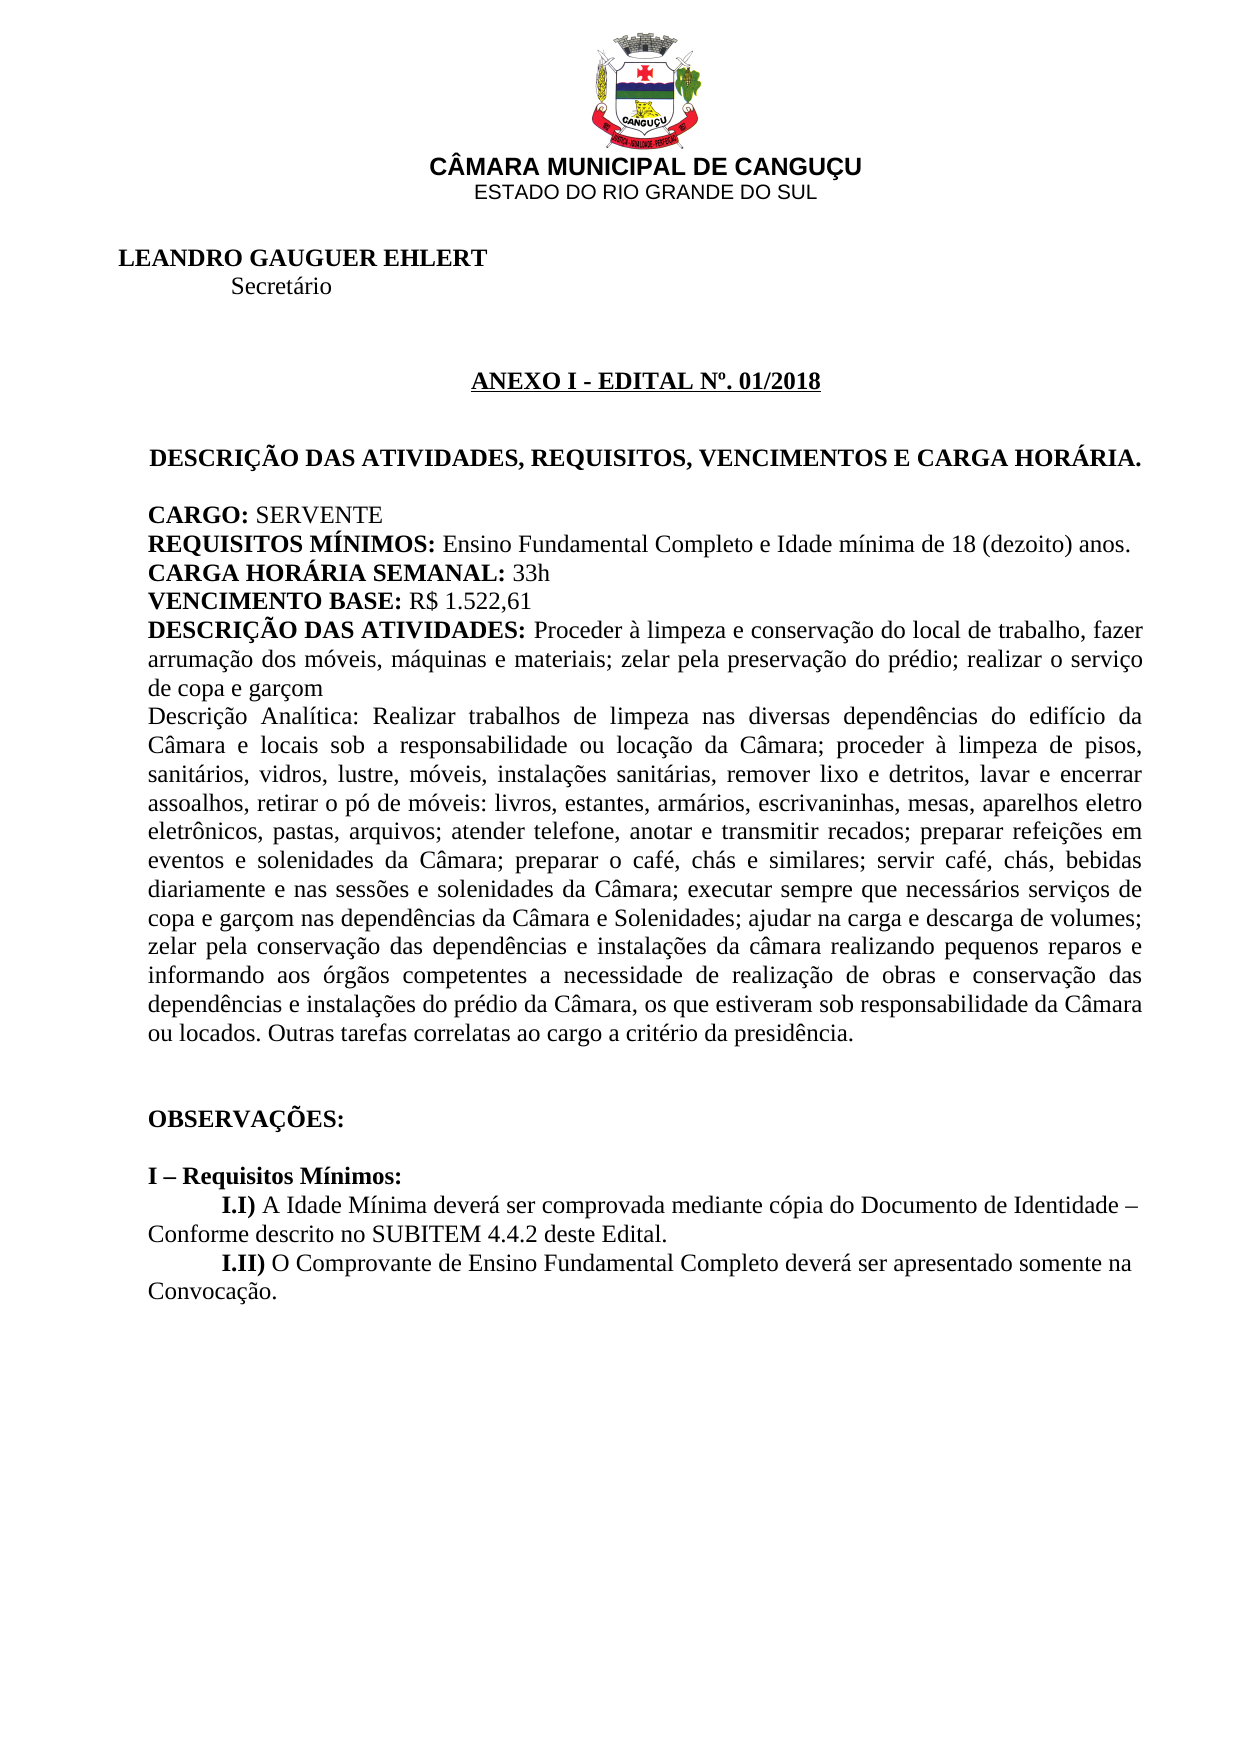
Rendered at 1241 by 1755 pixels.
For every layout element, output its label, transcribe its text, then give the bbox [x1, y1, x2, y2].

text CARGA HORÁRIA SEMANAL: 33h [148, 558, 1144, 586]
text Secretário [118, 271, 1144, 300]
text I – Requisitos Mínimos: [148, 1161, 1144, 1190]
text DESCRIÇÃO DAS ATIVIDADES: Proceder à limpeza e conservação do local de trabalho, fazer arrumação dos móveis, máquinas e materiais; zelar pela preservação do prédio; realizar o serviço de copa e garçom [148, 615, 1144, 701]
text I.I) A Idade Mínima deverá ser comprovada mediante cópia do Documento de Identidade – Conforme descrito no SUBITEM 4.4.2 deste Edital. [148, 1190, 1144, 1248]
text CARGO: SERVENTE [148, 500, 1144, 529]
text OBSERVAÇÕES: [148, 1104, 1144, 1133]
text I.II) O Comprovante de Ensino Fundamental Completo deverá ser apresentado somente na Convocação. [148, 1248, 1144, 1305]
text DESCRIÇÃO DAS ATIVIDADES, REQUISITOS, VENCIMENTOS E CARGA HORÁRIA. [148, 443, 1144, 471]
text VENCIMENTO BASE: R$ 1.522,61 [148, 586, 1144, 615]
text ANEXO I - EDITAL Nº. 01/2018 [148, 366, 1144, 394]
text Descrição Analítica: Realizar trabalhos de limpeza nas diversas dependências do edifício da Câmara e locais sob a responsabilidade ou locação da Câmara; proceder à limpeza de pisos, sanitários, vidros, lustre, móveis, instalações sanitárias, remover lixo e detritos, lavar e encerrar assoalhos, retirar o pó de móveis: livros, estantes, armários, escrivaninhas, mesas, aparelhos eletro eletrônicos, pastas, arquivos; atender telefone, anotar e transmitir recados; preparar refeições em eventos e solenidades da Câmara; preparar o café, chás e similares; servir café, chás, bebidas diariamente e nas sessões e solenidades da Câmara; executar sempre que necessários serviços de copa e garçom nas dependências da Câmara e Solenidades; ajudar na carga e descarga de volumes; zelar pela conservação das dependências e instalações da câmara realizando pequenos reparos e informando aos órgãos competentes a necessidade de realização de obras e conservação das dependências e instalações do prédio da Câmara, os que estiveram sob responsabilidade da Câmara ou locados. Outras tarefas correlatas ao cargo a critério da presidência. [148, 701, 1144, 1046]
text LEANDRO GAUGUER EHLERT [118, 243, 1144, 271]
text REQUISITOS MÍNIMOS: Ensino Fundamental Completo e Idade mínima de 18 (dezoito) anos. [148, 529, 1144, 558]
